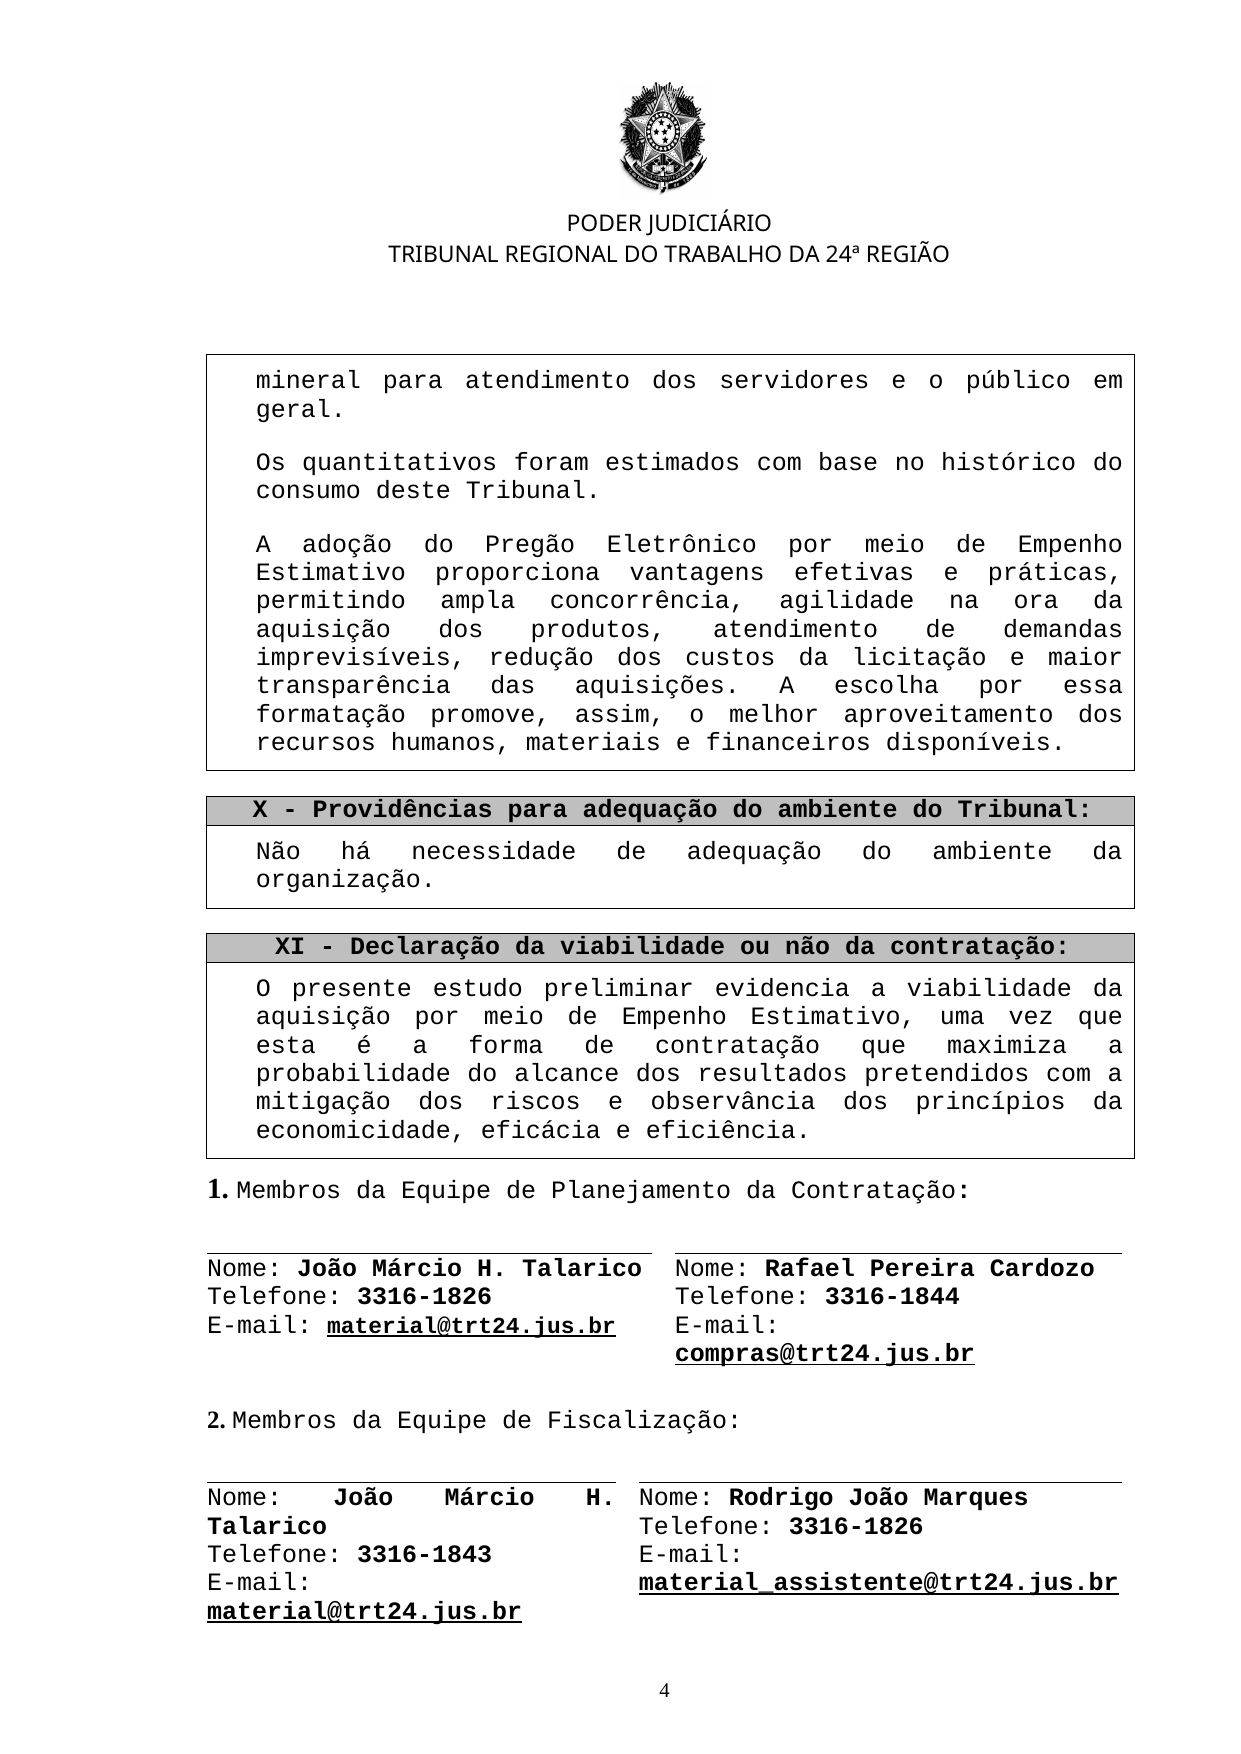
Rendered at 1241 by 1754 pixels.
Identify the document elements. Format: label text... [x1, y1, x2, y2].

table_header Declaração da viabilidade ou não da contratação: [207, 934, 1134, 962]
table_header Nome: João Márcio H. Talarico Telefone: 3316-1843 E-mail: material@trt24.jus.br [196, 1482, 627, 1627]
table_cell O presente estudo preliminar evidencia a viabilidade da aquisição por meio de Empenho Estimativo, uma vez que esta é a forma de contratação que maximiza a probabilidade do alcance dos resultados pretendidos com a mitigação dos riscos e observância dos princípios da economicidade, eficácia e eficiência. [207, 963, 1134, 1158]
subtitle Membros da Equipe de Fiscalização: [207, 1406, 1122, 1436]
table_header Nome: Rodrigo João Marques Telefone: 3316-1826 E-mail: material_assistente@trt24.jus.br [627, 1482, 1133, 1627]
picture [618, 82, 711, 200]
table_header Providências para adequação do ambiente do Tribunal: [207, 797, 1134, 825]
table_cell mineral para atendimento dos servidores e o público em geral. Os quantitativos foram estimados com base no histórico do consumo deste Tribunal. A adoção do Pregão Eletrônico por meio de Empenho Estimativo proporciona vantagens efetivas e práticas, permitindo ampla concorrência, agilidade na ora da aquisição dos produtos, atendimento de demandas imprevisíveis, redução dos custos da licitação e maior transparência das aquisições. A escolha por essa formatação promove, assim, o melhor aproveitamento dos recursos humanos, materiais e financeiros disponíveis. [207, 355, 1134, 770]
table_header Nome: João Márcio H. Talarico Telefone: 3316-1826 E-mail: material@trt24.jus.br [196, 1253, 663, 1369]
table_header Nome: Rafael Pereira Cardozo Telefone: 3316-1844 E-mail: compras@trt24.jus.br [663, 1253, 1133, 1369]
subtitle Membros da Equipe de Planejamento da Contratação: [207, 1172, 1122, 1206]
table_cell Não há necessidade de adequação do ambiente da organização. [207, 826, 1134, 908]
